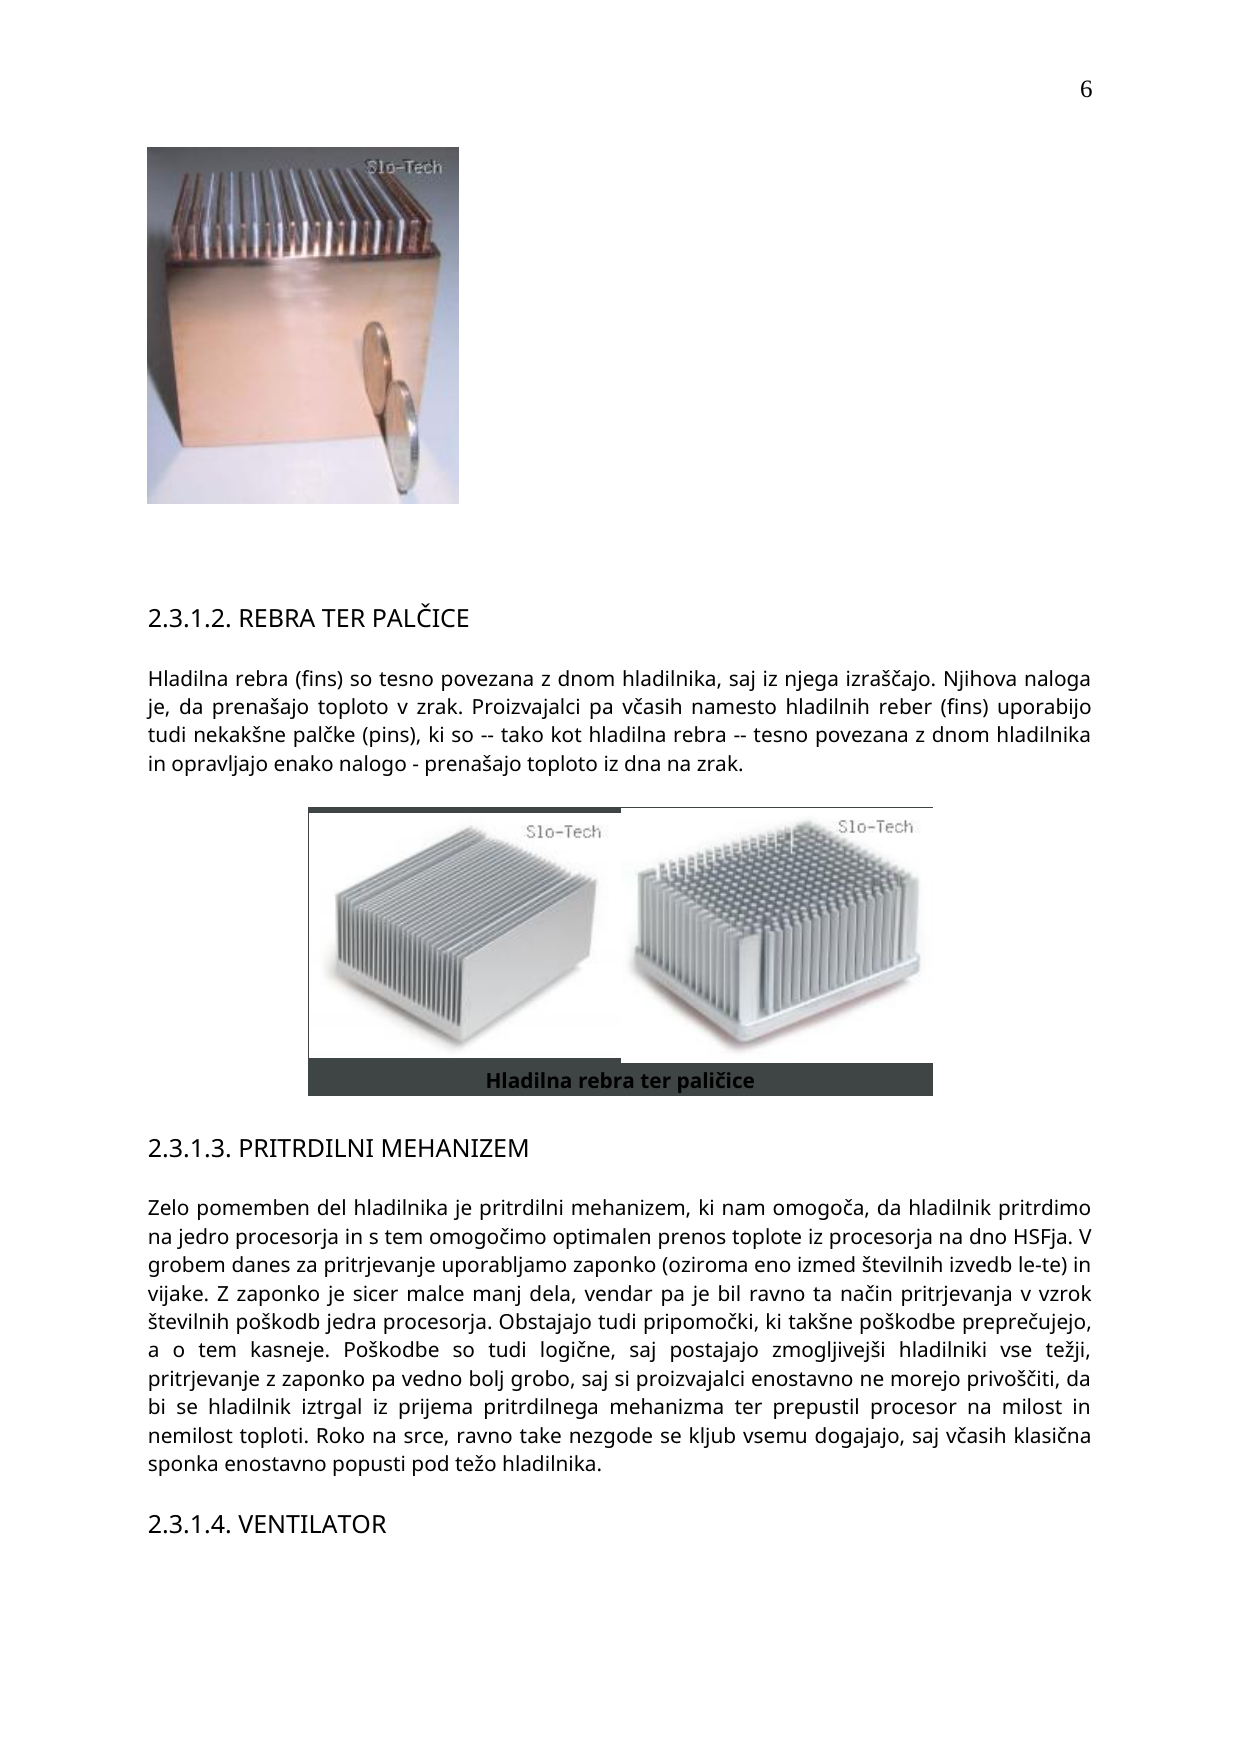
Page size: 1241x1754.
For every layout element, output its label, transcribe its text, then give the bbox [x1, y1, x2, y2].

text Hladilna rebra (fins) so tesno povezana z dnom hladilnika, saj iz njega izraščajo. Njihova naloga je, da prenašajo toploto v zrak. Proizvajalci pa včasih namesto hladilnih reber (fins) uporabijo tudi nekakšne palčke (pins), ki so -- tako kot hladilna rebra -- tesno povezana z dnom hladilnika in opravljajo enako nalogo - prenašajo toploto iz dna na zrak. [148, 664, 1093, 777]
table_cell Hladilna rebra ter paličice [308, 1065, 933, 1096]
text 2.3.1.3. PRITRDILNI MEHANIZEM [148, 1130, 1093, 1164]
picture [147, 147, 459, 504]
table_header [308, 807, 620, 1064]
picture [309, 808, 933, 1063]
text Zelo pomemben del hladilnika je pritrdilni mehanizem, ki nam omogoča, da hladilnik pritrdimo na jedro procesorja in s tem omogočimo optimalen prenos toplote iz procesorja na dno HSFja. V grobem danes za pritrjevanje uporabljamo zaponko (oziroma eno izmed številnih izvedb le-te) in vijake. Z zaponko je sicer malce manj dela, vendar pa je bil ravno ta način pritrjevanja v vzrok številnih poškodb jedra procesorja. Obstajajo tudi pripomočki, ki takšne poškodbe preprečujejo, a o tem kasneje. Poškodbe so tudi logične, saj postajajo zmogljivejši hladilniki vse težji, pritrjevanje z zaponko pa vedno bolj grobo, saj si proizvajalci enostavno ne morejo privoščiti, da bi se hladilnik iztrgal iz prijema pritrdilnega mehanizma ter prepustil procesor na milost in nemilost toploti. Roko na srce, ravno take nezgode se kljub vsemu dogajajo, saj včasih klasična sponka enostavno popusti pod težo hladilnika. [148, 1193, 1093, 1478]
text 2.3.1.4. VENTILATOR [148, 1507, 1093, 1541]
text 2.3.1.2. REBRA TER PALČICE [148, 601, 1093, 634]
